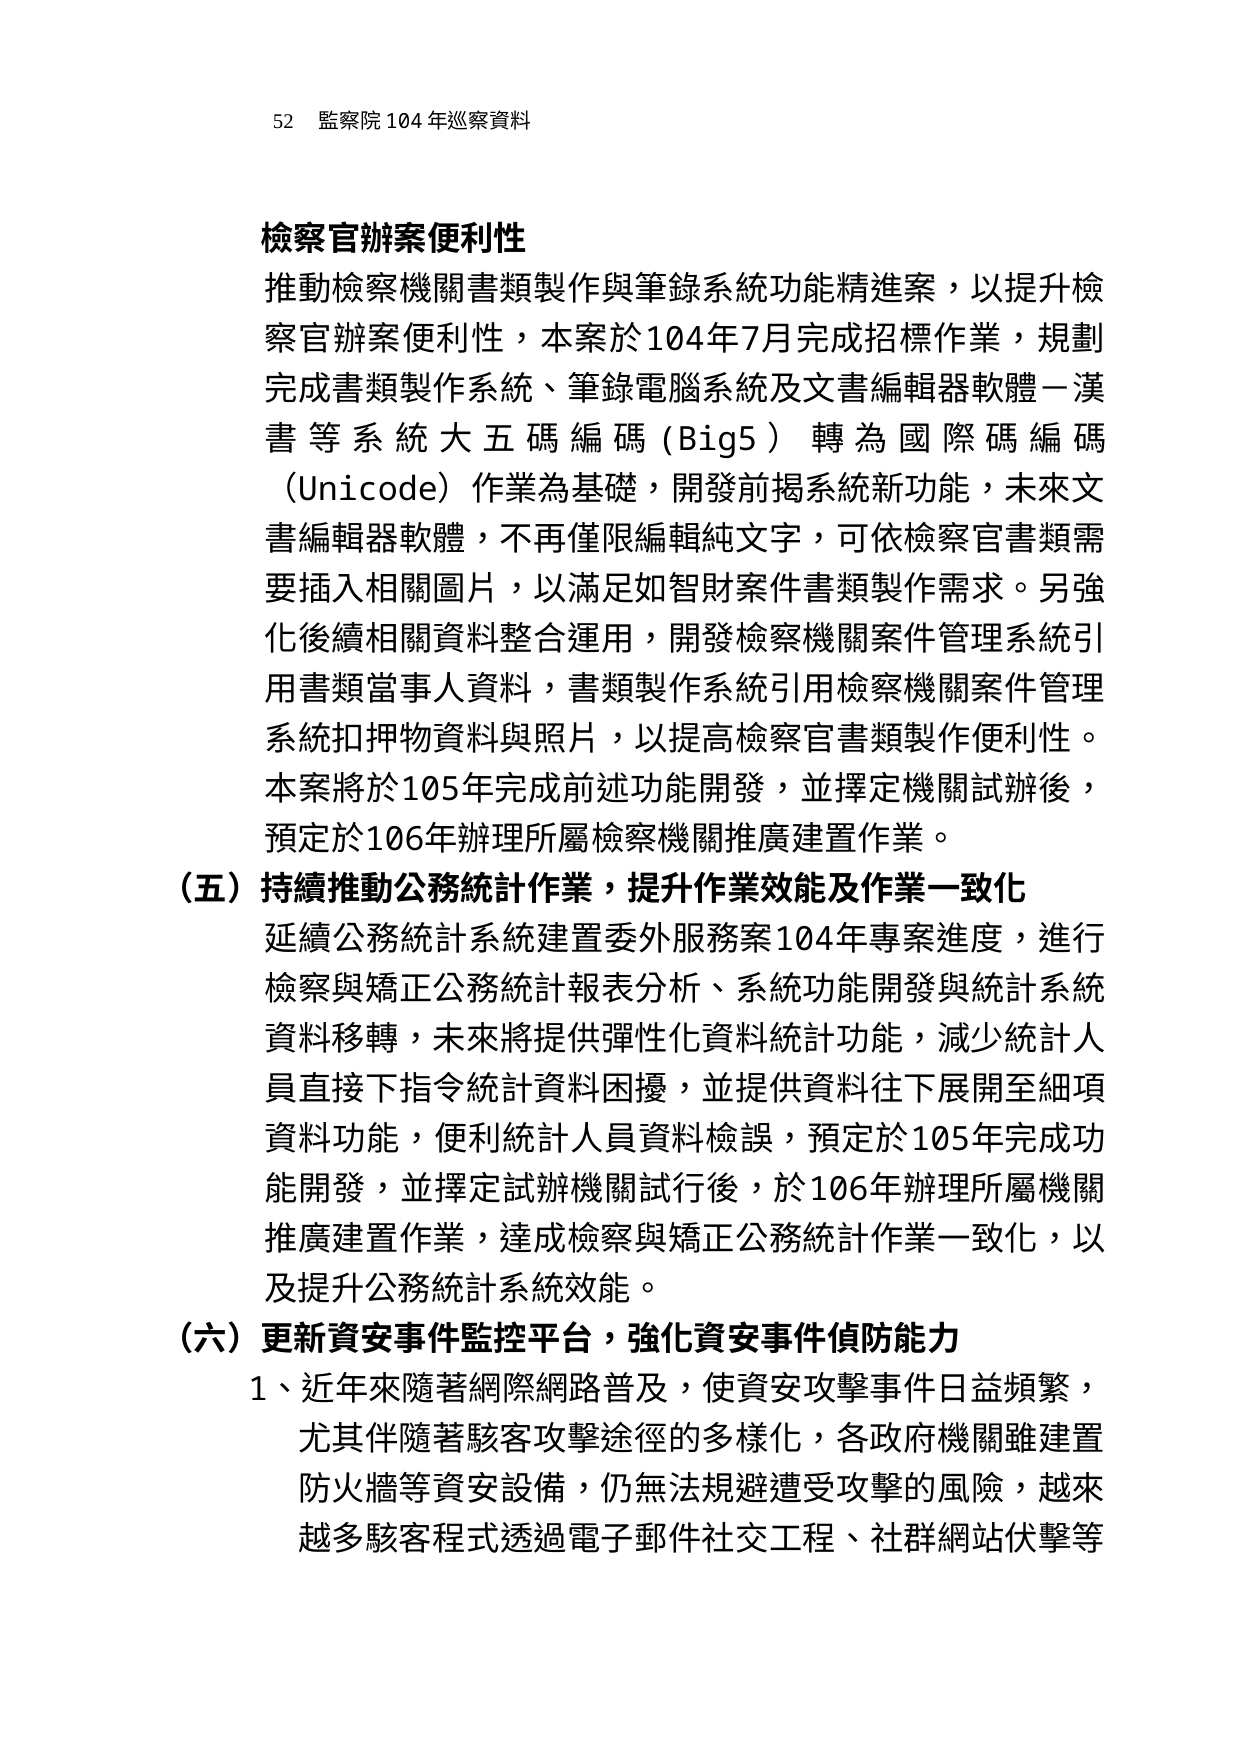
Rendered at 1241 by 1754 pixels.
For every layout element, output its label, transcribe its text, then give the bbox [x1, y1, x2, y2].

text 1、近年來隨著網際網路普及，使資安攻擊事件日益頻繁，尤其伴隨著駭客攻擊途徑的多樣化，各政府機關雖建置防火牆等資安設備，仍無法規避遭受攻擊的風險，越來越多駭客程式透過電子郵件社交工程、社群網站伏擊等 [248, 1360, 1106, 1560]
text （五）持續推動公務統計作業，提升作業效能及作業一致化 [160, 860, 1106, 910]
text 檢察官辦案便利性 [160, 210, 1106, 260]
text 延續公務統計系統建置委外服務案104年專案進度，進行檢察與矯正公務統計報表分析、系統功能開發與統計系統資料移轉，未來將提供彈性化資料統計功能，減少統計人員直接下指令統計資料困擾，並提供資料往下展開至細項資料功能，便利統計人員資料檢誤，預定於105年完成功能開發，並擇定試辦機關試行後，於106年辦理所屬機關推廣建置作業，達成檢察與矯正公務統計作業一致化，以及提升公務統計系統效能。 [264, 910, 1106, 1310]
text 推動檢察機關書類製作與筆錄系統功能精進案，以提升檢察官辦案便利性，本案於104年7月完成招標作業，規劃完成書類製作系統、筆錄電腦系統及文書編輯器軟體－漢書等系統大五碼編碼(Big5）轉為國際碼編碼（Unicode）作業為基礎，開發前揭系統新功能，未來文書編輯器軟體，不再僅限編輯純文字，可依檢察官書類需要插入相關圖片，以滿足如智財案件書類製作需求。另強化後續相關資料整合運用，開發檢察機關案件管理系統引用書類當事人資料，書類製作系統引用檢察機關案件管理系統扣押物資料與照片，以提高檢察官書類製作便利性。本案將於105年完成前述功能開發，並擇定機關試辦後，預定於106年辦理所屬檢察機關推廣建置作業。 [264, 260, 1106, 860]
text （六）更新資安事件監控平台，強化資安事件偵防能力 [160, 1310, 1106, 1360]
